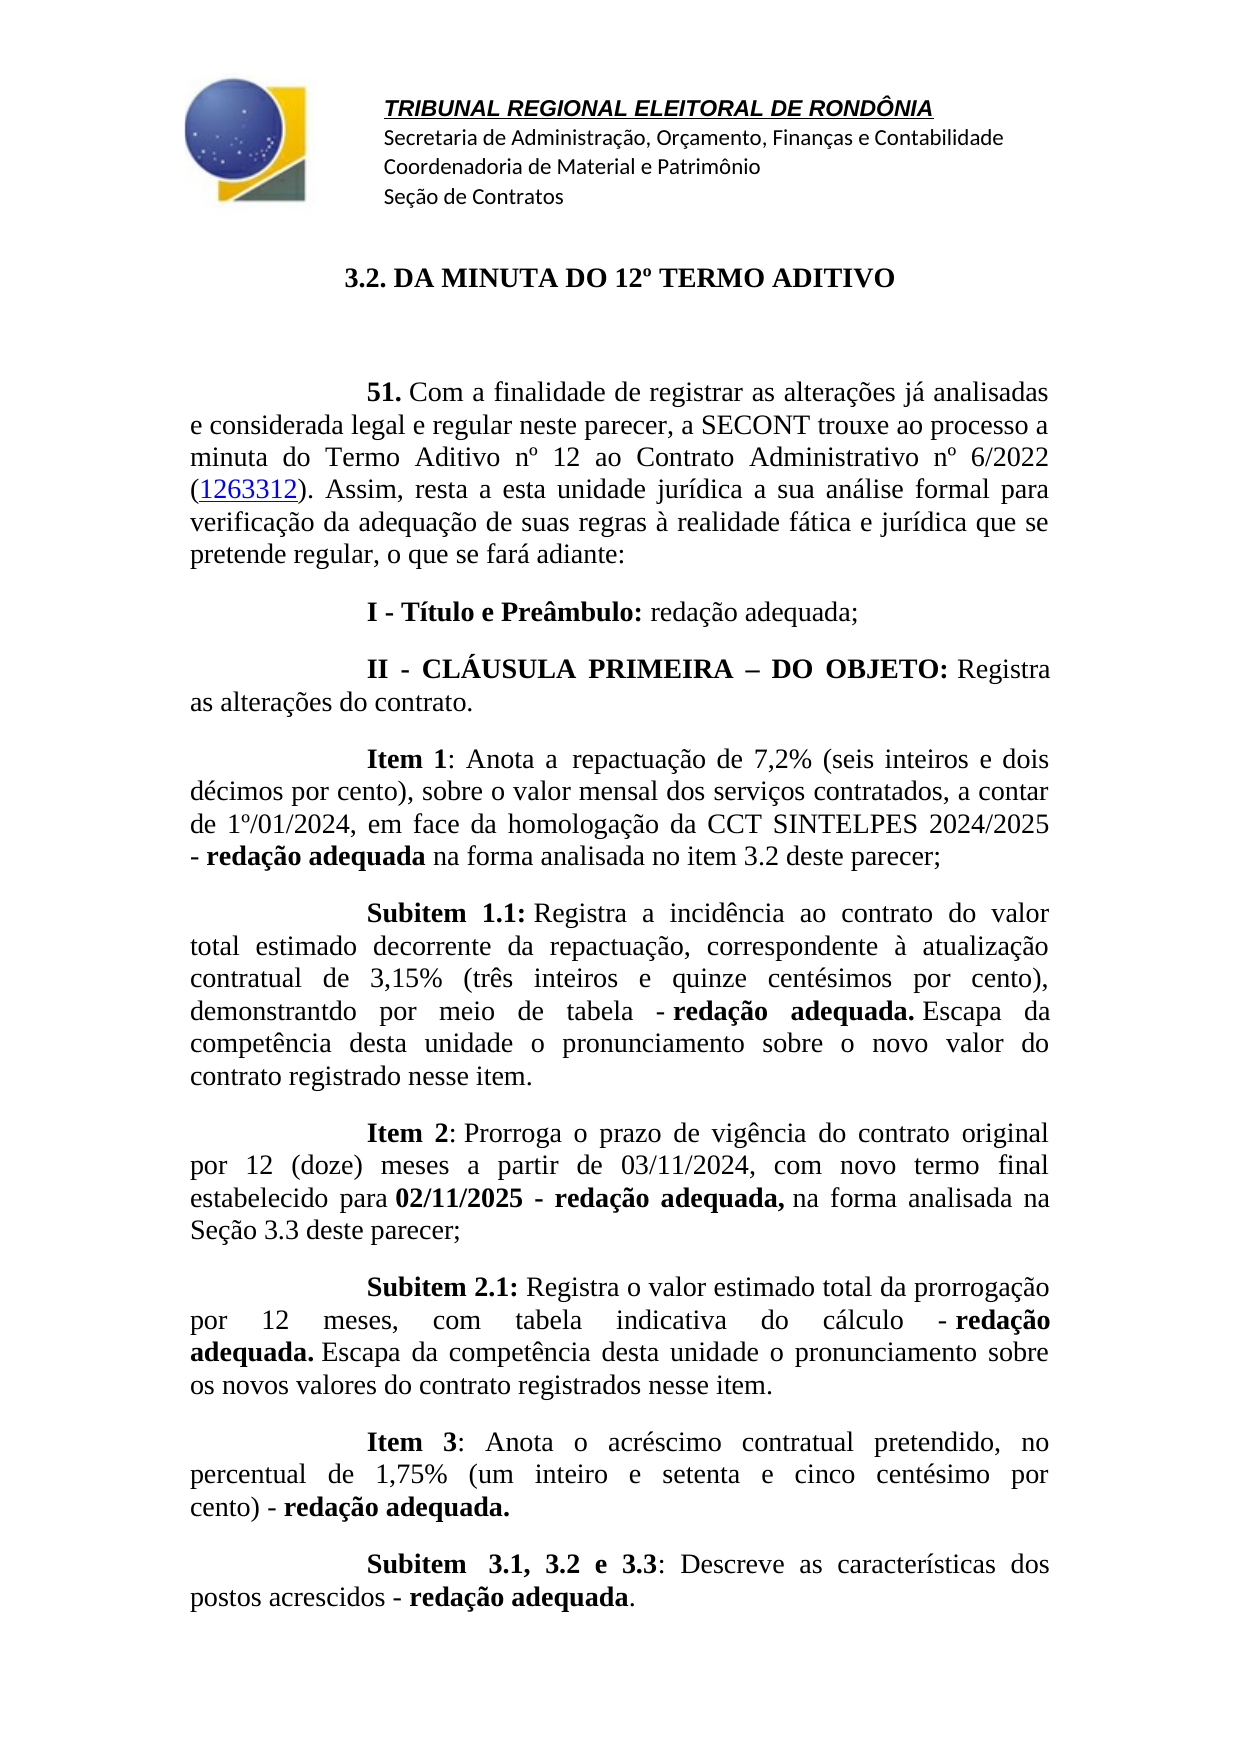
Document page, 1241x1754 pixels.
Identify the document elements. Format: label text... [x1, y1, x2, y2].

text 51. Com a finalidade de registrar as alterações já analisadas e considerada legal e regular neste parecer, a SECONT trouxe ao processo a minuta do Termo Aditivo nº 12 ao Contrato Administrativo nº 6/2022 (1263312). Assim, resta a esta unidade jurídica a sua análise formal para verificação da adequação de suas regras à realidade fática e jurídica que se pretende regular, o que se fará adiante: [190, 375, 1051, 570]
text I - Título e Preâmbulo: redação adequada; [190, 595, 1051, 627]
text Item 2: Prorroga o prazo de vigência do contrato original por 12 (doze) meses a partir de 03/11/2024, com novo termo final estabelecido para 02/11/2025 - redação adequada, na forma analisada na Seção 3.3 deste parecer; [190, 1116, 1051, 1246]
text Item 3: Anota o acréscimo contratual pretendido, no percentual de 1,75% (um inteiro e setenta e cinco centésimo por cento) - redação adequada. [190, 1425, 1051, 1522]
text Subitem 3.1, 3.2 e 3.3: Descreve as características dos postos acrescidos - redação adequada. [190, 1547, 1051, 1612]
text 3.2. DA MINUTA DO 12º TERMO ADITIVO [190, 261, 1051, 293]
text Subitem 1.1: Registra a incidência ao contrato do valor total estimado decorrente da repactuação, correspondente à atualização contratual de 3,15% (três inteiros e quinze centésimos por cento), demonstrantdo por meio de tabela - redação adequada. Escapa da competência desta unidade o pronunciamento sobre o novo valor do contrato registrado nesse item. [190, 897, 1051, 1091]
text II - CLÁUSULA PRIMEIRA – DO OBJETO: Registra as alterações do contrato. [190, 652, 1051, 717]
text Item 1: Anota a repactuação de 7,2% (seis inteiros e dois décimos por cento), sobre o valor mensal dos serviços contratados, a contar de 1º/01/2024, em face da homologação da CCT SINTELPES 2024/2025 - redação adequada na forma analisada no item 3.2 deste parecer; [190, 742, 1051, 872]
text Subitem 2.1: Registra o valor estimado total da prorrogação por 12 meses, com tabela indicativa do cálculo - redação adequada. Escapa da competência desta unidade o pronunciamento sobre os novos valores do contrato registrados nesse item. [190, 1271, 1051, 1400]
